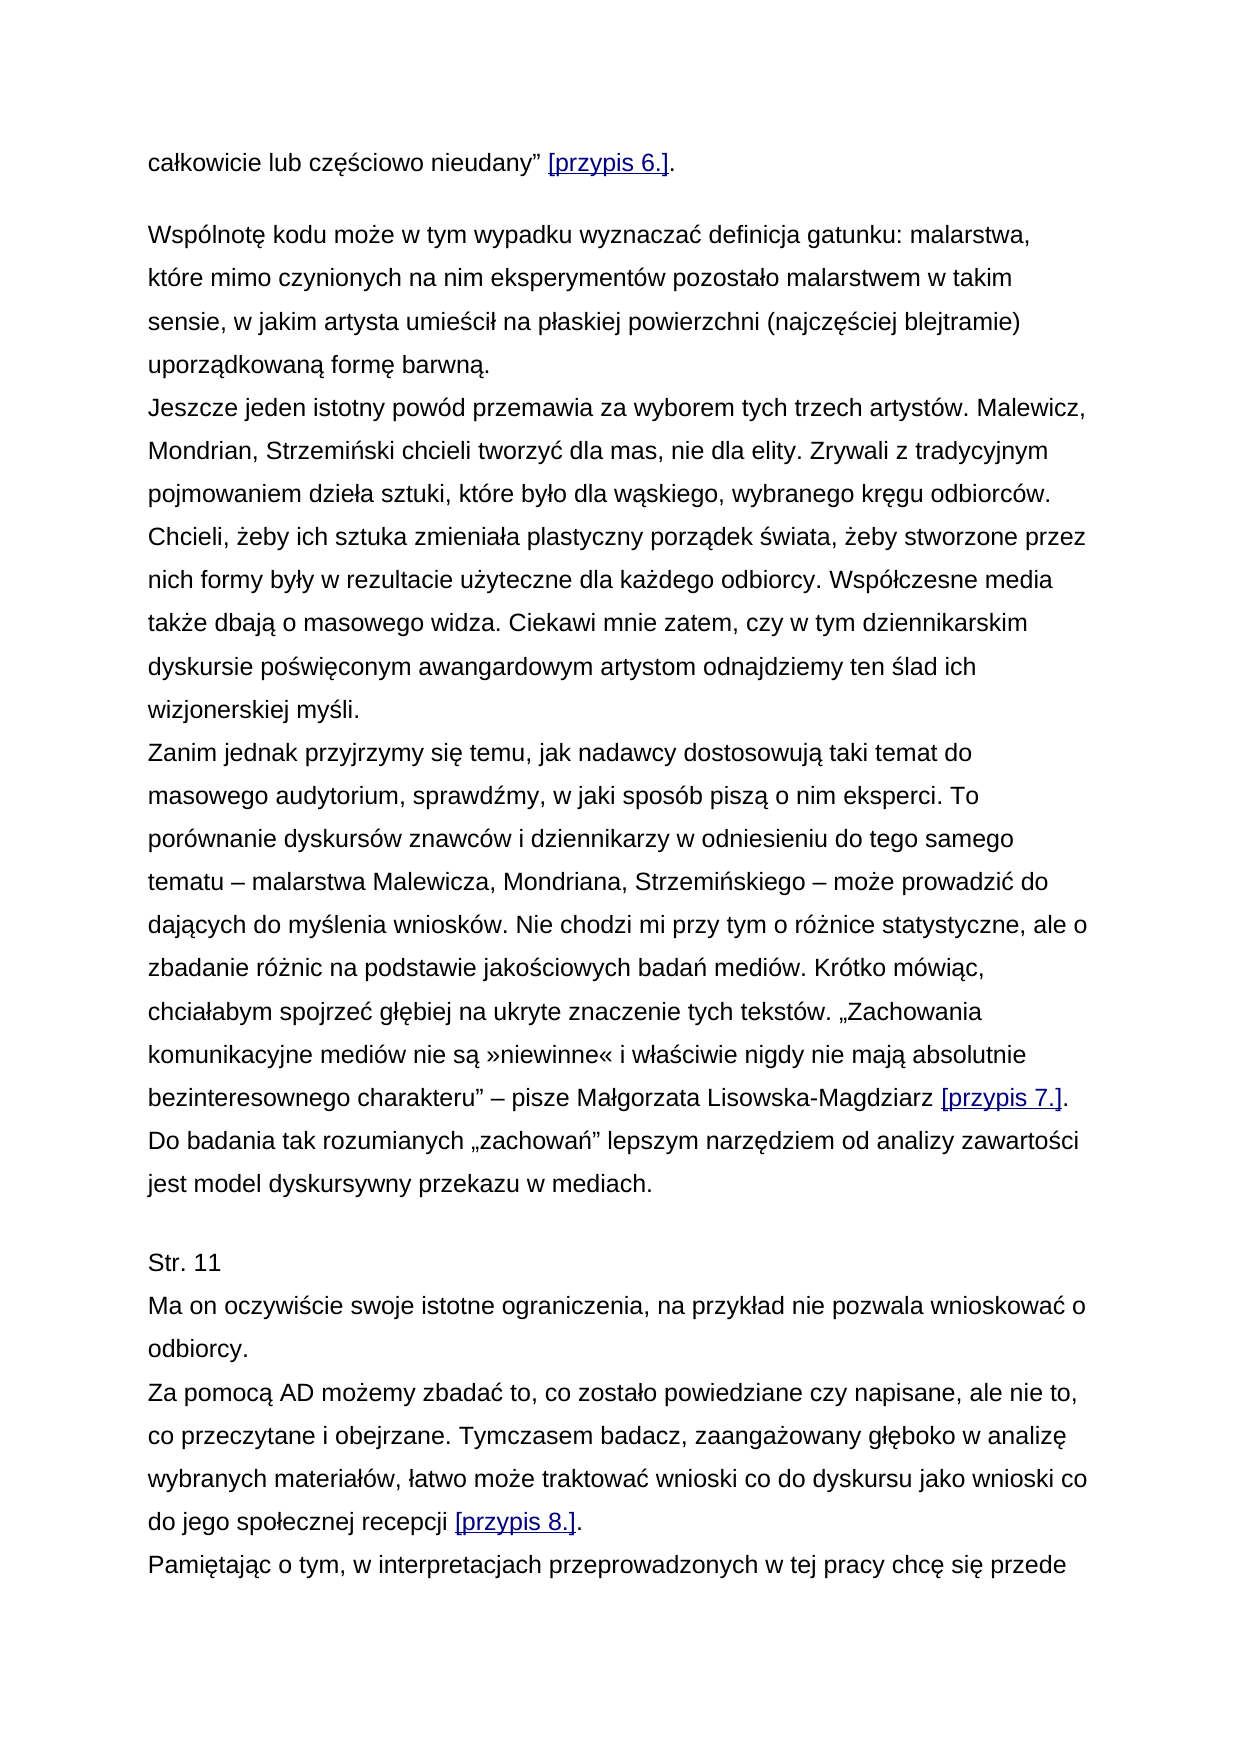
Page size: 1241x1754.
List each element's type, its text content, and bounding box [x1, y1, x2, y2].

text Pamiętając o tym, w interpretacjach przeprowadzonych w tej pracy chcę się przede [148, 1550, 1093, 1579]
text Str. 11 [148, 1248, 1093, 1277]
text Ma on oczywiście swoje istotne ograniczenia, na przykład nie pozwala wnioskować o odbiorcy. [148, 1291, 1093, 1363]
text Do badania tak rozumianych „zachowań” lepszym narzędziem od analizy zawartości jest model dyskursywny przekazu w mediach. [148, 1126, 1093, 1198]
text Wspólnotę kodu może w tym wypadku wyznaczać definicja gatunku: malarstwa, które mimo czynionych na nim eksperymentów pozostało malarstwem w takim sensie, w jakim artysta umieścił na płaskiej powierzchni (najczęściej blejtramie) uporządkowaną formę barwną. [148, 220, 1093, 378]
text Zanim jednak przyjrzymy się temu, jak nadawcy dostosowują taki temat do masowego audytorium, sprawdźmy, w jaki sposób piszą o nim eksperci. To porównanie dyskursów znawców i dziennikarzy w odniesieniu do tego samego tematu – malarstwa Malewicza, Mondriana, Strzemińskiego – może prowadzić do dających do myślenia wniosków. Nie chodzi mi przy tym o różnice statystyczne, ale o zbadanie różnic na podstawie jakościowych badań mediów. Krótko mówiąc, chciałabym spojrzeć głębiej na ukryte znaczenie tych tekstów. „Zachowania komunikacyjne mediów nie są »niewinne« i właściwie nigdy nie mają absolutnie bezinteresownego charakteru” – pisze Małgorzata Lisowska-Magdziarz [przypis 7.]. [148, 738, 1093, 1111]
text całkowicie lub częściowo nieudany” [przypis 6.]. [148, 148, 1093, 176]
text Za pomocą AD możemy zbadać to, co zostało powiedziane czy napisane, ale nie to, co przeczytane i obejrzane. Tymczasem badacz, zaangażowany głęboko w analizę wybranych materiałów, łatwo może traktować wnioski co do dyskursu jako wnioski co do jego społecznej recepcji [przypis 8.]. [148, 1377, 1093, 1536]
text Jeszcze jeden istotny powód przemawia za wyborem tych trzech artystów. Malewicz, Mondrian, Strzemiński chcieli tworzyć dla mas, nie dla elity. Zrywali z tradycyjnym pojmowaniem dzieła sztuki, które było dla wąskiego, wybranego kręgu odbiorców. Chcieli, żeby ich sztuka zmieniała plastyczny porządek świata, żeby stworzone przez nich formy były w rezultacie użyteczne dla każdego odbiorcy. Współczesne media także dbają o masowego widza. Ciekawi mnie zatem, czy w tym dziennikarskim dyskursie poświęconym awangardowym artystom odnajdziemy ten ślad ich wizjonerskiej myśli. [148, 393, 1093, 723]
